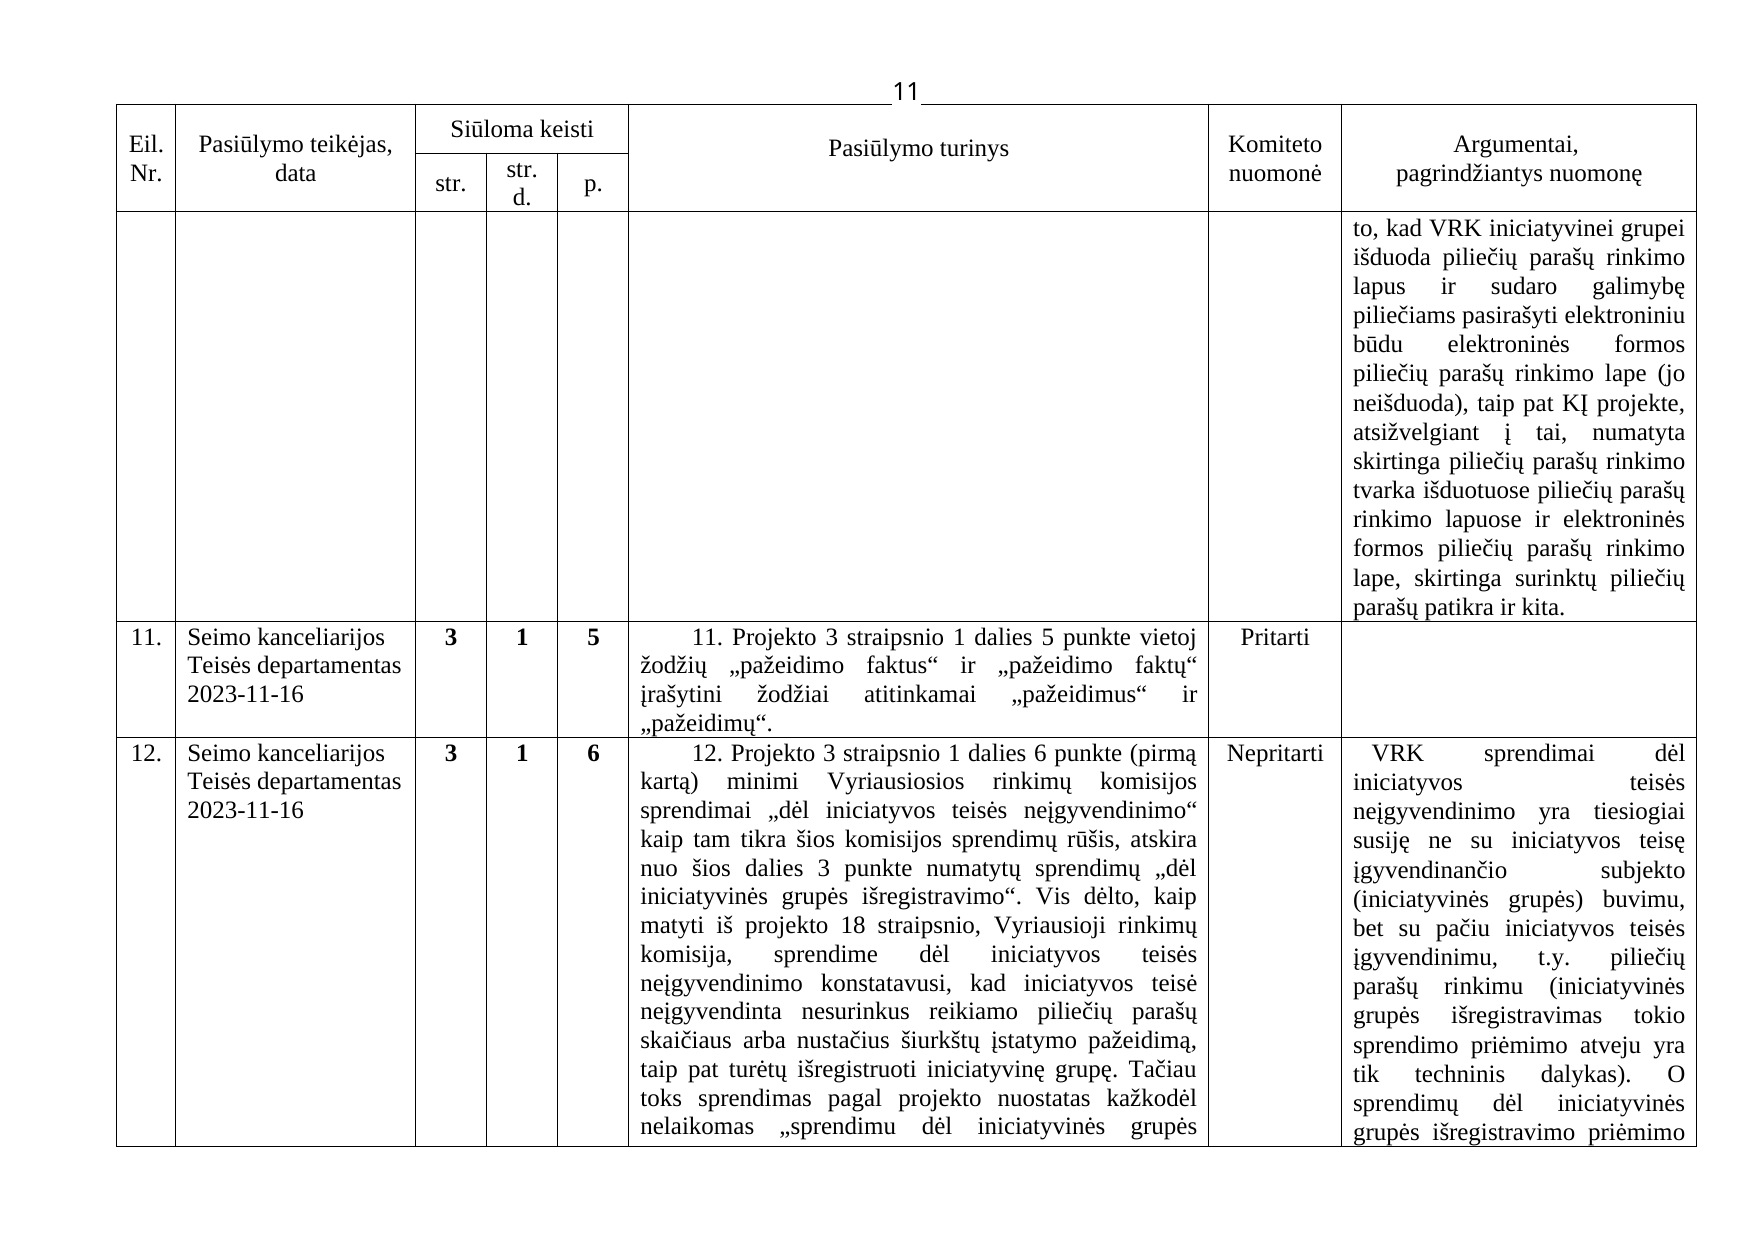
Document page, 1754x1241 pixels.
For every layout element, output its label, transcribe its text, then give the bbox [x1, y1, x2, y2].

table_cell 5 [558, 622, 628, 737]
table_cell p. [558, 154, 628, 211]
table_cell [117, 212, 175, 621]
table_cell [558, 212, 628, 621]
table_cell Seimo kanceliarijos Teisės departamentas 2023-11-16 [176, 622, 415, 737]
table_cell 12. Projekto 3 straipsnio 1 dalies 6 punkte (pirmą kartą) minimi Vyriausiosios rinkimų komisijos sprendimai „dėl iniciatyvos teisės neįgyvendinimo“ kaip tam tikra šios komisijos sprendimų rūšis, atskira nuo šios dalies 3 punkte numatytų sprendimų „dėl iniciatyvinės grupės išregistravimo“. Vis dėlto, kaip matyti iš projekto 18 straipsnio, Vyriausioji rinkimų komisija, sprendime dėl iniciatyvos teisės neįgyvendinimo konstatavusi, kad iniciatyvos teisė neįgyvendinta nesurinkus reikiamo piliečių parašų skaičiaus arba nustačius šiurkštų įstatymo pažeidimą, taip pat turėtų išregistruoti iniciatyvinę grupę. Tačiau toks sprendimas pagal projekto nuostatas kažkodėl nelaikomas „sprendimu dėl iniciatyvinės grupės [629, 738, 1208, 1146]
table_cell 3 [416, 622, 486, 737]
table_cell VRK sprendimai dėl iniciatyvos teisės neįgyvendinimo yra tiesiogiai susiję ne su iniciatyvos teisę įgyvendinančio subjekto (iniciatyvinės grupės) buvimu, bet su pačiu iniciatyvos teisės įgyvendinimu, t.y. piliečių parašų rinkimu (iniciatyvinės grupės išregistravimas tokio sprendimo priėmimo atveju yra tik techninis dalykas). O sprendimų dėl iniciatyvinės grupės išregistravimo priėmimo [1342, 738, 1696, 1146]
table_cell 1 [487, 738, 557, 1146]
table_header Komiteto nuomonė [1209, 105, 1341, 211]
table_cell Seimo kanceliarijos Teisės departamentas 2023-11-16 [176, 738, 415, 1146]
table_cell str. [416, 154, 486, 211]
table_cell [416, 212, 486, 621]
table_cell Nepritarti [1209, 738, 1341, 1146]
table_cell 3 [416, 738, 486, 1146]
table_cell str. d. [487, 154, 557, 211]
table_cell Pritarti [1209, 622, 1341, 737]
table_cell [487, 212, 557, 621]
table_header Eil. Nr. [117, 105, 175, 211]
table_cell 12. [117, 738, 175, 1146]
table_cell 11. [117, 622, 175, 737]
table_cell [1209, 212, 1341, 621]
table_cell 6 [558, 738, 628, 1146]
table_cell 11. Projekto 3 straipsnio 1 dalies 5 punkte vietoj žodžių „pažeidimo faktus“ ir „pažeidimo faktų“ įrašytini žodžiai atitinkamai „pažeidimus“ ir „pažeidimų“. [629, 622, 1208, 737]
table_cell 1 [487, 622, 557, 737]
table_header Siūloma keisti [416, 105, 628, 153]
table_cell [1342, 622, 1696, 737]
table_cell to, kad VRK iniciatyvinei grupei išduoda piliečių parašų rinkimo lapus ir sudaro galimybę piliečiams pasirašyti elektroniniu būdu elektroninės formos piliečių parašų rinkimo lape (jo neišduoda), taip pat KĮ projekte, atsižvelgiant į tai, numatyta skirtinga piliečių parašų rinkimo tvarka išduotuose piliečių parašų rinkimo lapuose ir elektroninės formos piliečių parašų rinkimo lape, skirtinga surinktų piliečių parašų patikra ir kita. [1342, 212, 1696, 621]
table_header Argumentai, pagrindžiantys nuomonę [1342, 105, 1696, 211]
table_cell [629, 212, 1208, 621]
table_header Pasiūlymo teikėjas, data [176, 105, 415, 211]
table_header Pasiūlymo turinys [629, 105, 1208, 211]
table_cell [176, 212, 415, 621]
